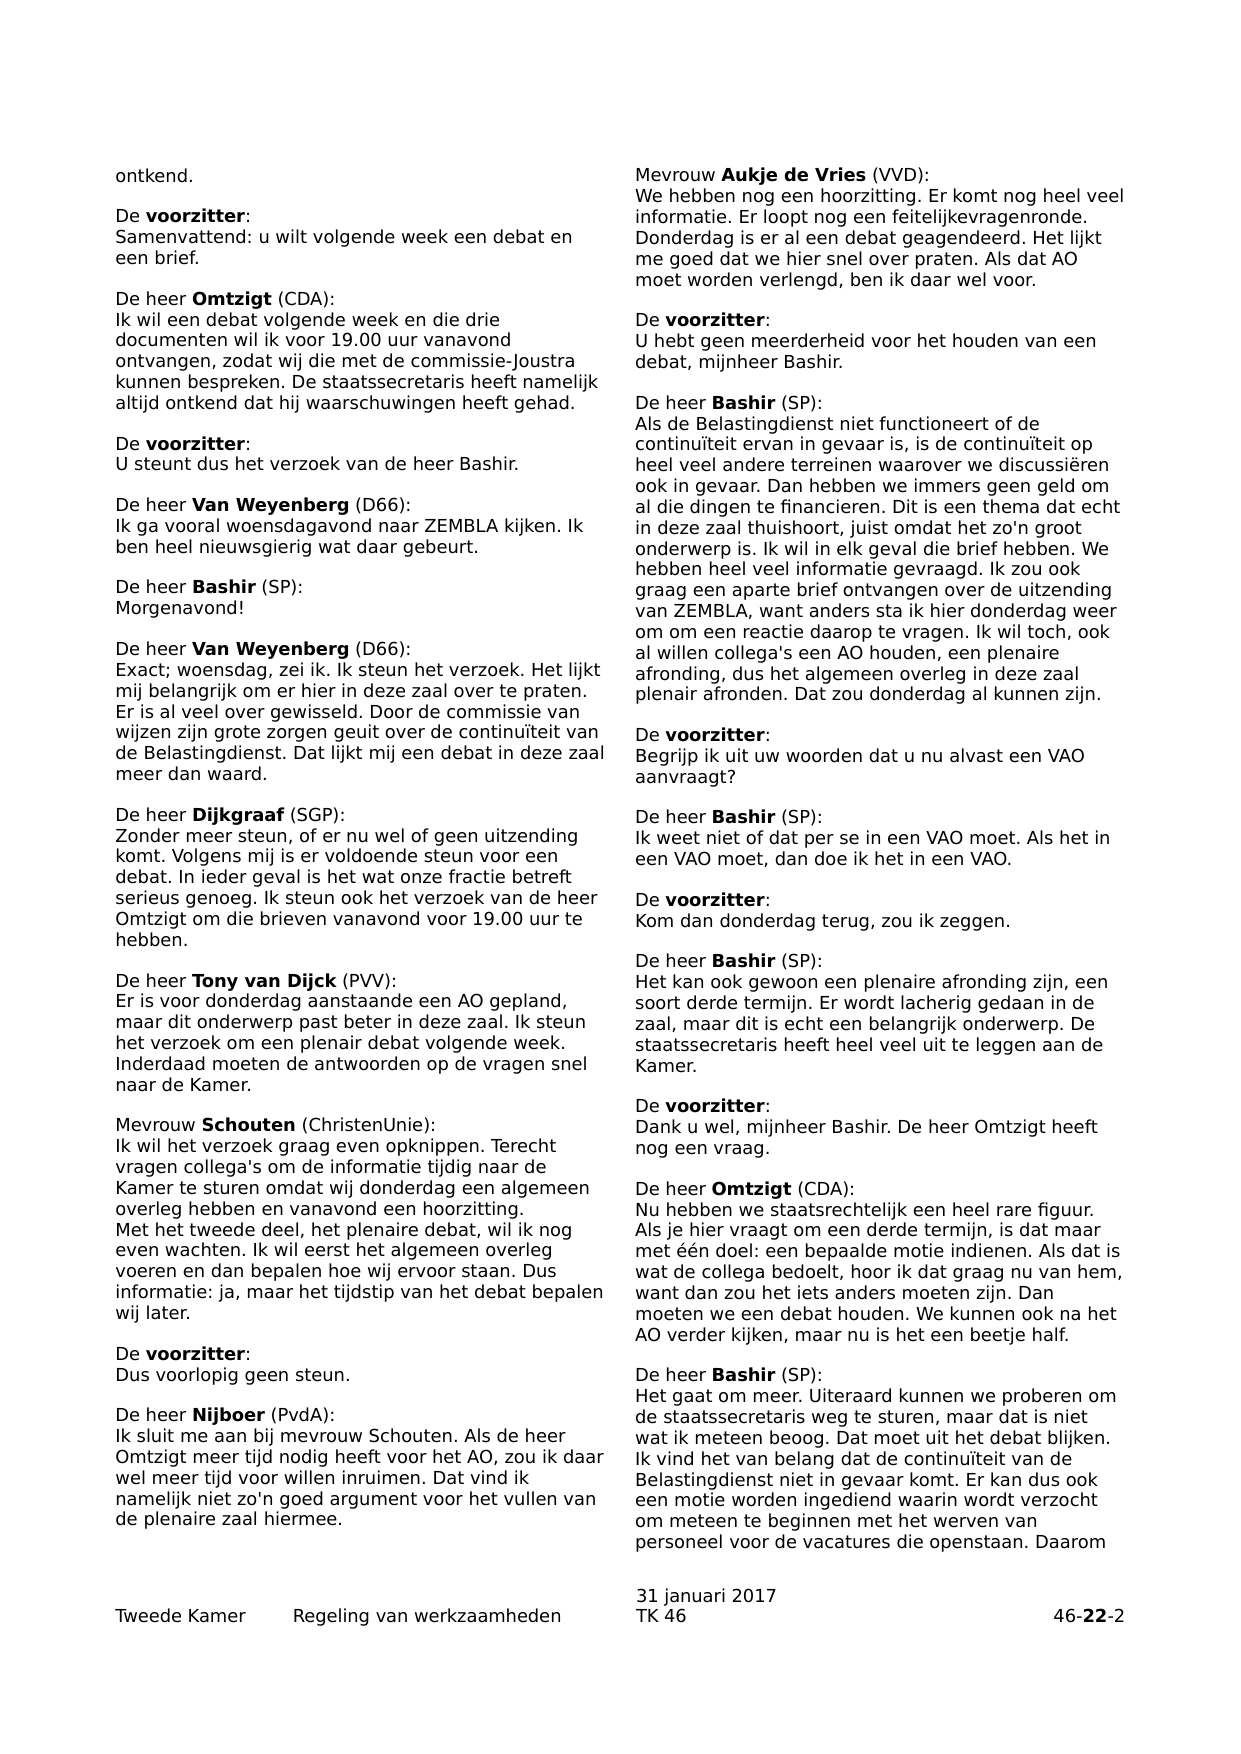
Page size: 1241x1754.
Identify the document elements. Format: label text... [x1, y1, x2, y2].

text Kom dan donderdag terug, zou ik zeggen. [635, 911, 1125, 931]
text Dank u wel, mijnheer Bashir. De heer Omtzigt heeft nog een vraag. [635, 1117, 1125, 1159]
text De heer Nijboer (PvdA): [115, 1405, 605, 1426]
text Nu hebben we staatsrechtelijk een heel rare figuur. Als je hier vraagt om een derde termijn, is dat maar met één doel: een bepaalde motie indienen. Als dat is wat de collega bedoelt, hoor ik dat graag nu van hem, want dan zou het iets anders moeten zijn. Dan moeten we een debat houden. We kunnen ook na het AO verder kijken, maar nu is het een beetje half. [635, 1199, 1125, 1345]
text De voorzitter: [635, 1096, 1125, 1117]
text Het kan ook gewoon een plenaire afronding zijn, een soort derde termijn. Er wordt lacherig gedaan in de zaal, maar dit is echt een belangrijk onderwerp. De staatssecretaris heeft heel veel uit te leggen aan de Kamer. [635, 972, 1125, 1076]
text De voorzitter: [115, 433, 605, 454]
text De heer Bashir (SP): [635, 1365, 1125, 1386]
text Exact; woensdag, zei ik. Ik steun het verzoek. Het lijkt mij belangrijk om er hier in deze zaal over te praten. Er is al veel over gewisseld. Door de commissie van wijzen zijn grote zorgen geuit over de continuïteit van de Belastingdienst. Dat lijkt mij een debat in deze zaal meer dan waard. [115, 660, 605, 785]
text Ik ga vooral woensdagavond naar ZEMBLA kijken. Ik ben heel nieuwsgierig wat daar gebeurt. [115, 516, 605, 557]
text De heer Omtzigt (CDA): [115, 288, 605, 309]
text Ik wil het verzoek graag even opknippen. Terecht vragen collega's om de informatie tijdig naar de Kamer te sturen omdat wij donderdag een algemeen overleg hebben en vanavond een hoorzitting. [115, 1136, 605, 1219]
text Begrijp ik uit uw woorden dat u nu alvast een VAO aanvraagt? [635, 746, 1125, 787]
text De voorzitter: [115, 206, 605, 227]
text Mevrouw Schouten (ChristenUnie): [115, 1115, 605, 1136]
text De heer Dijkgraaf (SGP): [115, 805, 605, 825]
text Zonder meer steun, of er nu wel of geen uitzending komt. Volgens mij is er voldoende steun voor een debat. In ieder geval is het wat onze fractie betreft serieus genoeg. Ik steun ook het verzoek van de heer Omtzigt om die brieven vanavond voor 19.00 uur te hebben. [115, 825, 605, 950]
text Ik sluit me aan bij mevrouw Schouten. Als de heer Omtzigt meer tijd nodig heeft voor het AO, zou ik daar wel meer tijd voor willen inruimen. Dat vind ik namelijk niet zo'n goed argument voor het vullen van de plenaire zaal hiermee. [115, 1426, 605, 1530]
text De voorzitter: [635, 310, 1125, 331]
text De heer Tony van Dijck (PVV): [115, 970, 605, 991]
text De voorzitter: [635, 890, 1125, 911]
text De heer Omtzigt (CDA): [635, 1179, 1125, 1199]
text Morgenavond! [115, 598, 605, 619]
text We hebben nog een hoorzitting. Er komt nog heel veel informatie. Er loopt nog een feitelijkevragenronde. Donderdag is er al een debat geagendeerd. Het lijkt me goed dat we hier snel over praten. Als dat AO moet worden verlengd, ben ik daar wel voor. [635, 186, 1125, 290]
text Mevrouw Aukje de Vries (VVD): [635, 165, 1125, 186]
text Als de Belastingdienst niet functioneert of de continuïteit ervan in gevaar is, is de continuïteit op heel veel andere terreinen waarover we discussiëren ook in gevaar. Dan hebben we immers geen geld om al die dingen te financieren. Dit is een thema dat echt in deze zaal thuishoort, juist omdat het zo'n groot onderwerp is. Ik wil in elk geval die brief hebben. We hebben heel veel informatie gevraagd. Ik zou ook graag een aparte brief ontvangen over de uitzending van ZEMBLA, want anders sta ik hier donderdag weer om om een reactie daarop te vragen. Ik wil toch, ook al willen collega's een AO houden, een plenaire afronding, dus het algemeen overleg in deze zaal plenair afronden. Dat zou donderdag al kunnen zijn. [635, 413, 1125, 705]
text Er is voor donderdag aanstaande een AO gepland, maar dit onderwerp past beter in deze zaal. Ik steun het verzoek om een plenair debat volgende week. Inderdaad moeten de antwoorden op de vragen snel naar de Kamer. [115, 991, 605, 1095]
text Ik weet niet of dat per se in een VAO moet. Als het in een VAO moet, dan doe ik het in een VAO. [635, 828, 1125, 870]
text Met het tweede deel, het plenaire debat, wil ik nog even wachten. Ik wil eerst het algemeen overleg voeren en dan bepalen hoe wij ervoor staan. Dus informatie: ja, maar het tijdstip van het debat bepalen wij later. [115, 1219, 605, 1323]
text ontkend. [115, 165, 605, 186]
text De heer Van Weyenberg (D66): [115, 639, 605, 660]
text U steunt dus het verzoek van de heer Bashir. [115, 454, 605, 475]
text Dus voorlopig geen steun. [115, 1364, 605, 1385]
text Ik wil een debat volgende week en die drie documenten wil ik voor 19.00 uur vanavond ontvangen, zodat wij die met de commissie-Joustra kunnen bespreken. De staatssecretaris heeft namelijk altijd ontkend dat hij waarschuwingen heeft gehad. [115, 309, 605, 413]
text Het gaat om meer. Uiteraard kunnen we proberen om de staatssecretaris weg te sturen, maar dat is niet wat ik meteen beoog. Dat moet uit het debat blijken. Ik vind het van belang dat de continuïteit van de Belastingdienst niet in gevaar komt. Er kan dus ook een motie worden ingediend waarin wordt verzocht om meteen te beginnen met het werven van personeel voor de vacatures die openstaan. Daarom [635, 1386, 1125, 1553]
text U hebt geen meerderheid voor het houden van een debat, mijnheer Bashir. [635, 331, 1125, 373]
text De heer Bashir (SP): [635, 951, 1125, 972]
text De voorzitter: [115, 1343, 605, 1364]
text De heer Bashir (SP): [115, 577, 605, 598]
text Samenvattend: u wilt volgende week een debat en een brief. [115, 227, 605, 268]
text De heer Bashir (SP): [635, 393, 1125, 413]
text De voorzitter: [635, 725, 1125, 746]
text De heer Van Weyenberg (D66): [115, 495, 605, 516]
text De heer Bashir (SP): [635, 807, 1125, 828]
